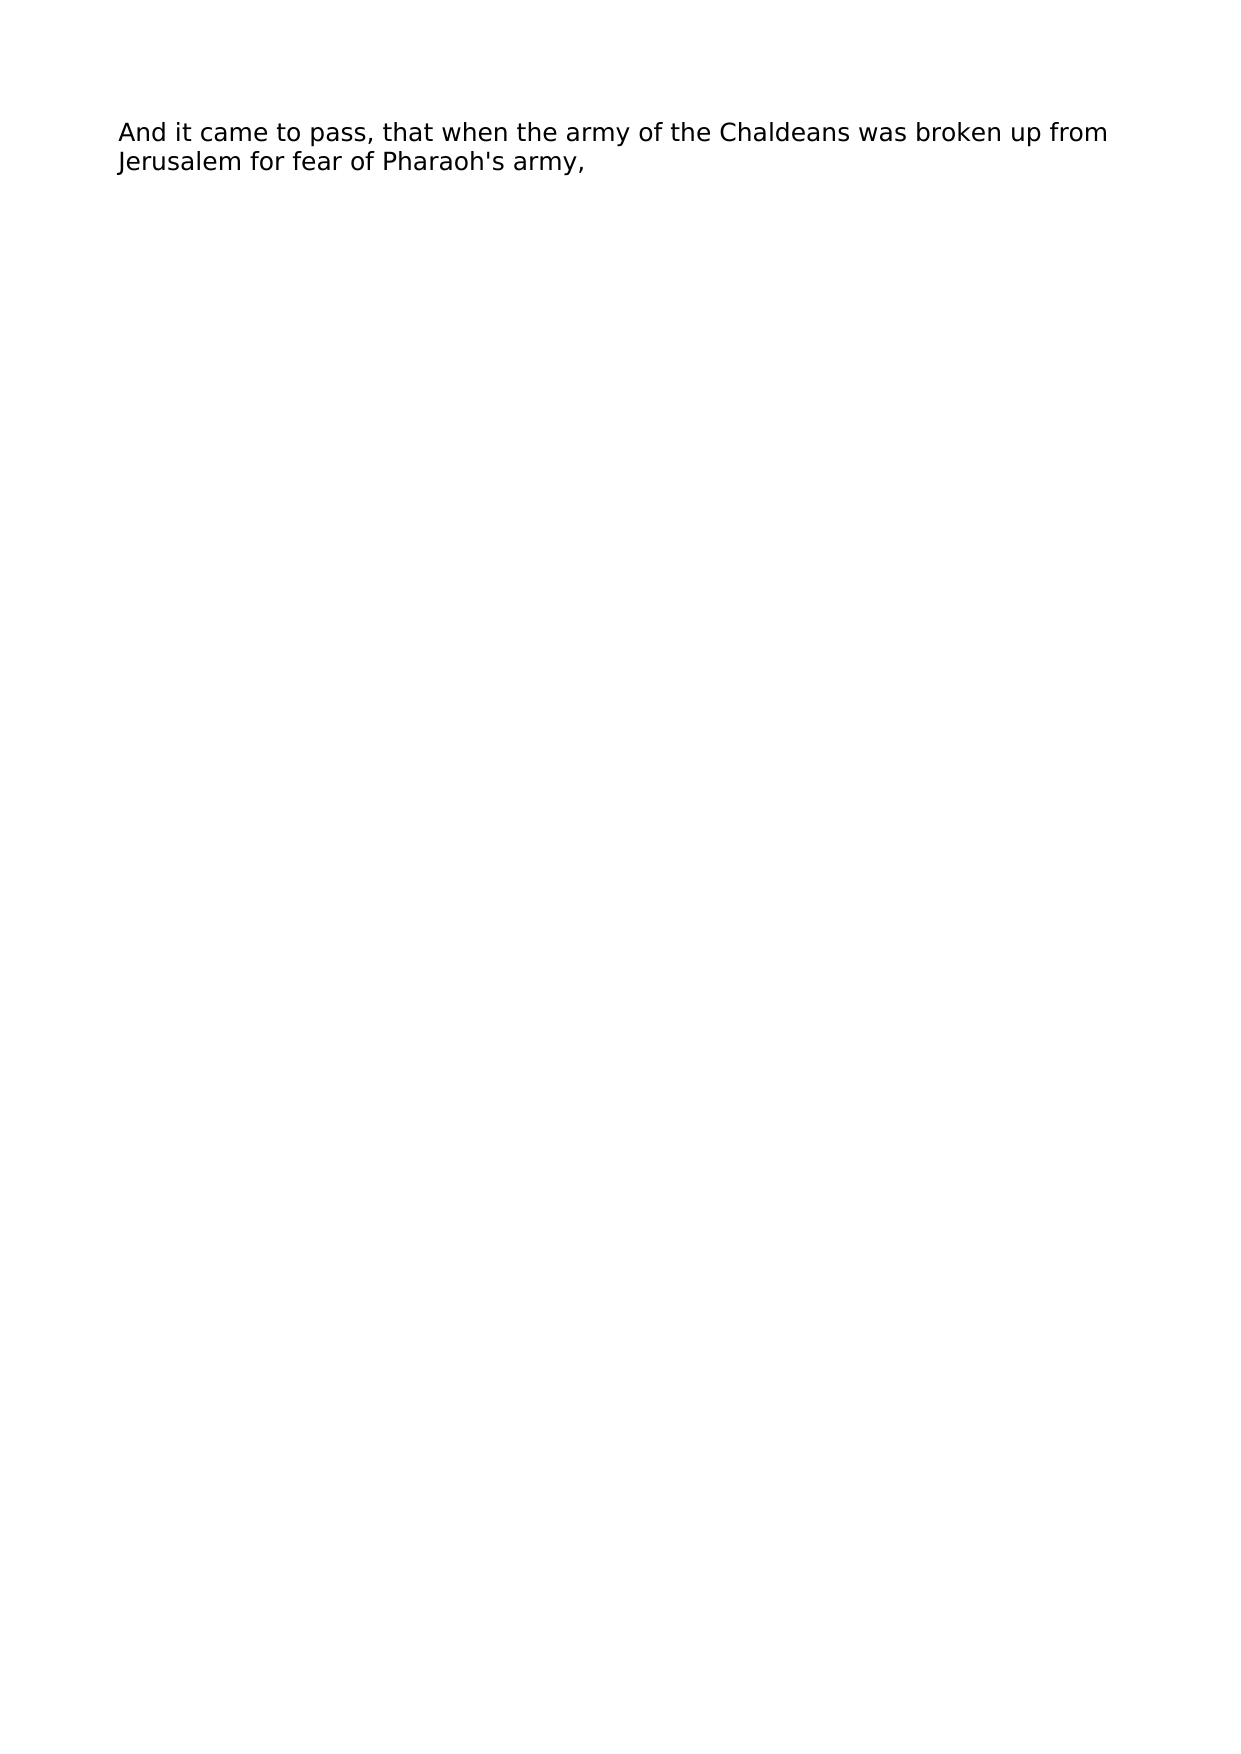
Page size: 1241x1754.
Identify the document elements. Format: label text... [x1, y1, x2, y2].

text And it came to pass, that when the army of the Chaldeans was broken up from Jerusalem for fear of Pharaoh's army, [118, 118, 1122, 176]
